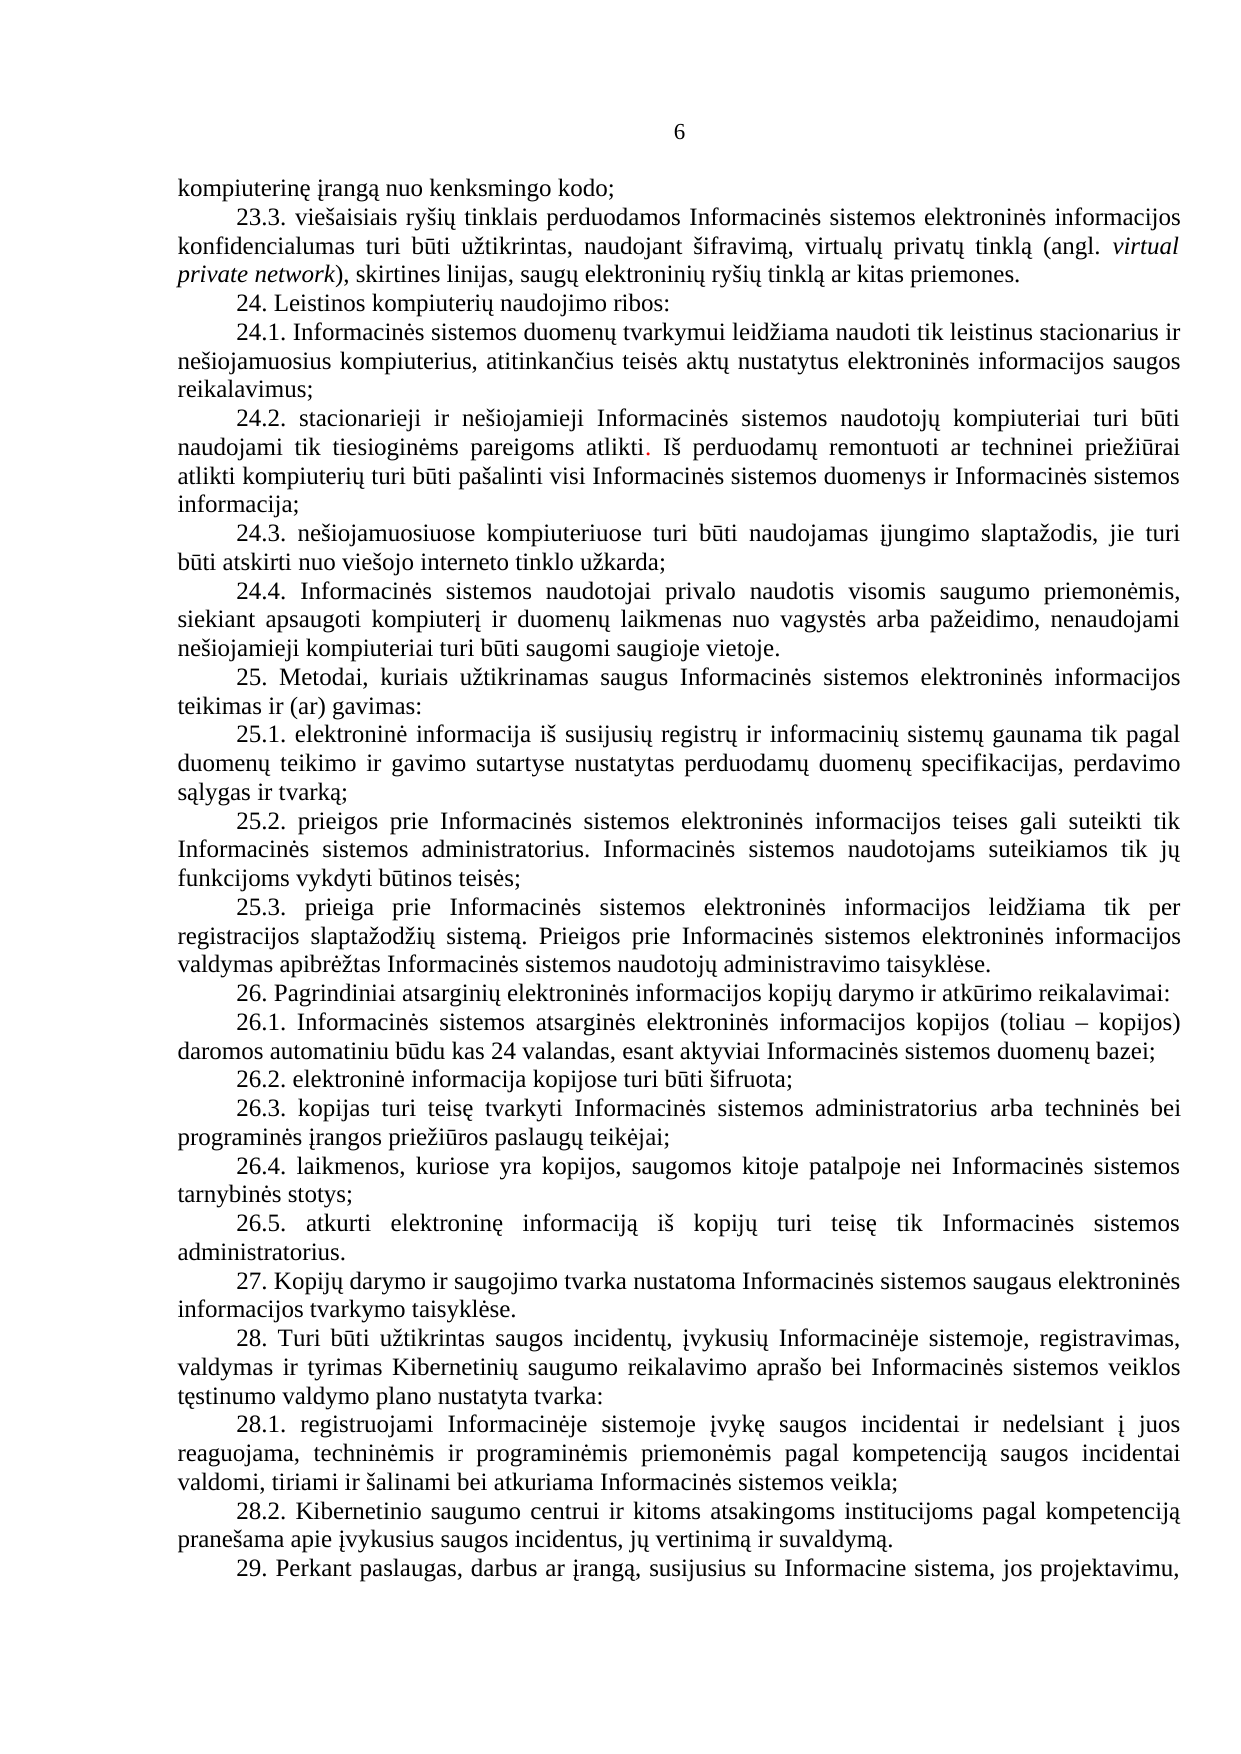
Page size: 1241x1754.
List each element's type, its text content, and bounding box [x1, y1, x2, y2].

text 23.3. viešaisiais ryšių tinklais perduodamos Informacinės sistemos elektroninės informacijos konfidencialumas turi būti užtikrintas, naudojant šifravimą, virtualų privatų tinklą (angl. virtual private network), skirtines linijas, saugų elektroninių ryšių tinklą ar kitas priemones. [177, 202, 1181, 288]
text 26.5. atkurti elektroninę informaciją iš kopijų turi teisę tik Informacinės sistemos administratorius. [177, 1208, 1181, 1266]
text 25.3. prieiga prie Informacinės sistemos elektroninės informacijos leidžiama tik per registracijos slaptažodžių sistemą. Prieigos prie Informacinės sistemos elektroninės informacijos valdymas apibrėžtas Informacinės sistemos naudotojų administravimo taisyklėse. [177, 892, 1181, 978]
text 29. Perkant paslaugas, darbus ar įrangą, susijusius su Informacine sistema, jos projektavimu, [177, 1553, 1181, 1582]
text 25.2. prieigos prie Informacinės sistemos elektroninės informacijos teises gali suteikti tik Informacinės sistemos administratorius. Informacinės sistemos naudotojams suteikiamos tik jų funkcijoms vykdyti būtinos teisės; [177, 806, 1181, 892]
text 24.2. stacionarieji ir nešiojamieji Informacinės sistemos naudotojų kompiuteriai turi būti naudojami tik tiesioginėms pareigoms atlikti. Iš perduodamų remontuoti ar techninei priežiūrai atlikti kompiuterių turi būti pašalinti visi Informacinės sistemos duomenys ir Informacinės sistemos informacija; [177, 403, 1181, 518]
text 28.1. registruojami Informacinėje sistemoje įvykę saugos incidentai ir nedelsiant į juos reaguojama, techninėmis ir programinėmis priemonėmis pagal kompetenciją saugos incidentai valdomi, tiriami ir šalinami bei atkuriama Informacinės sistemos veikla; [177, 1409, 1181, 1496]
text 27. Kopijų darymo ir saugojimo tvarka nustatoma Informacinės sistemos saugaus elektroninės informacijos tvarkymo taisyklėse. [177, 1266, 1181, 1323]
text 25.1. elektroninė informacija iš susijusių registrų ir informacinių sistemų gaunama tik pagal duomenų teikimo ir gavimo sutartyse nustatytas perduodamų duomenų specifikacijas, perdavimo sąlygas ir tvarką; [177, 719, 1181, 806]
text 28.2. Kibernetinio saugumo centrui ir kitoms atsakingoms institucijoms pagal kompetenciją pranešama apie įvykusius saugos incidentus, jų vertinimą ir suvaldymą. [177, 1496, 1181, 1553]
text 24. Leistinos kompiuterių naudojimo ribos: [177, 288, 1181, 317]
text 24.1. Informacinės sistemos duomenų tvarkymui leidžiama naudoti tik leistinus stacionarius ir nešiojamuosius kompiuterius, atitinkančius teisės aktų nustatytus elektroninės informacijos saugos reikalavimus; [177, 317, 1181, 403]
text 26.1. Informacinės sistemos atsarginės elektroninės informacijos kopijos (toliau – kopijos) daromos automatiniu būdu kas 24 valandas, esant aktyviai Informacinės sistemos duomenų bazei; [177, 1007, 1181, 1064]
text kompiuterinę įrangą nuo kenksmingo kodo; [177, 173, 1181, 202]
text 24.4. Informacinės sistemos naudotojai privalo naudotis visomis saugumo priemonėmis, siekiant apsaugoti kompiuterį ir duomenų laikmenas nuo vagystės arba pažeidimo, nenaudojami nešiojamieji kompiuteriai turi būti saugomi saugioje vietoje. [177, 576, 1181, 662]
text 25. Metodai, kuriais užtikrinamas saugus Informacinės sistemos elektroninės informacijos teikimas ir (ar) gavimas: [177, 662, 1181, 719]
text 26. Pagrindiniai atsarginių elektroninės informacijos kopijų darymo ir atkūrimo reikalavimai: [177, 978, 1181, 1007]
text 26.2. elektroninė informacija kopijose turi būti šifruota; [177, 1064, 1181, 1093]
text 24.3. nešiojamuosiuose kompiuteriuose turi būti naudojamas įjungimo slaptažodis, jie turi būti atskirti nuo viešojo interneto tinklo užkarda; [177, 518, 1181, 576]
text 28. Turi būti užtikrintas saugos incidentų, įvykusių Informacinėje sistemoje, registravimas, valdymas ir tyrimas Kibernetinių saugumo reikalavimo aprašo bei Informacinės sistemos veiklos tęstinumo valdymo plano nustatyta tvarka: [177, 1323, 1181, 1409]
text 26.3. kopijas turi teisę tvarkyti Informacinės sistemos administratorius arba techninės bei programinės įrangos priežiūros paslaugų teikėjai; [177, 1093, 1181, 1151]
text 26.4. laikmenos, kuriose yra kopijos, saugomos kitoje patalpoje nei Informacinės sistemos tarnybinės stotys; [177, 1151, 1181, 1208]
